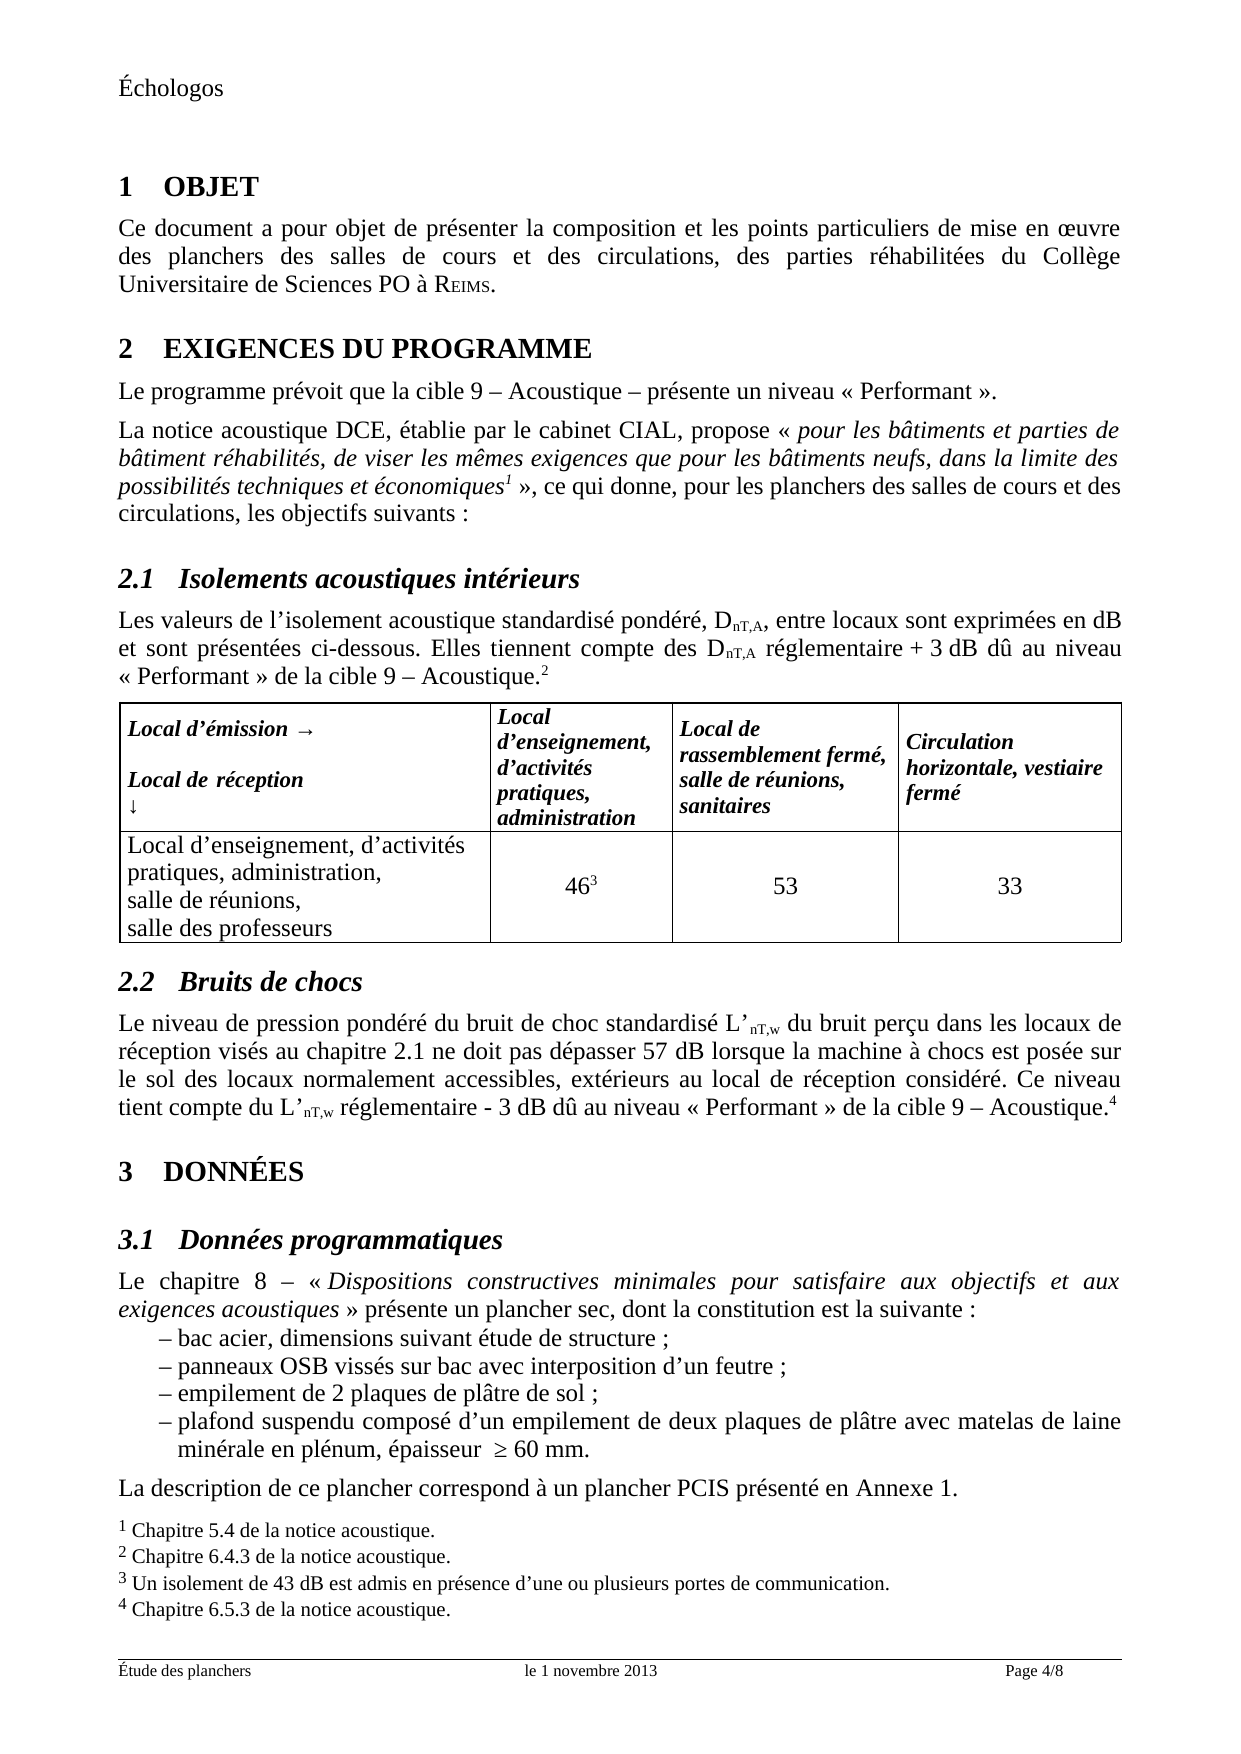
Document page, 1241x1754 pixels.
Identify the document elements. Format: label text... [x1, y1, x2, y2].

text Ce document a pour objet de présenter la composition et les points particuliers de mise en œuvre des planchers des salles de cours et des circulations, des parties réhabilitées du Collège Universitaire de Sciences PO à Reims. [118, 214, 1122, 297]
text Le programme prévoit que la cible 9 – Acoustique – présente un niveau « Performant ». [118, 377, 1122, 404]
subtitle Isolements acoustiques intérieurs [118, 563, 1122, 595]
table_cell 53 [673, 832, 898, 942]
text Le chapitre 8 – « Dispositions constructives minimales pour satisfaire aux objectifs et aux exigences acoustiques » présente un plancher sec, dont la constitution est la suivante : [118, 1267, 1122, 1323]
text Les valeurs de l’isolement acoustique standardisé pondéré, DnT,A, entre locaux sont exprimées en dB et sont présentées ci-dessous. Elles tiennent compte des DnT,A réglementaire + 3 dB dû au niveau « Performant » de la cible 9 – Acoustique. [118, 607, 1122, 690]
table_header Local de rassemblement fermé, salle de réunions, sanitaires [673, 704, 898, 831]
text Chapitre 6.5.3 de la notice acoustique. [118, 1595, 1122, 1621]
text – plafond suspendu composé d’un empilement de deux plaques de plâtre avec matelas de laine minérale en plénum, épaisseur ≥ 60 mm. [159, 1407, 1122, 1463]
subtitle Objet [118, 170, 1122, 202]
text Chapitre 5.4 de la notice acoustique. [118, 1516, 1122, 1542]
text Le niveau de pression pondéré du bruit de choc standardisé L’nT,w du bruit perçu dans les locaux de réception visés au chapitre 2.1 ne doit pas dépasser 57 dB lorsque la machine à chocs est posée sur le sol des locaux normalement accessibles, extérieurs au local de réception considéré. Ce niveau tient compte du L’nT,w réglementaire - 3 dB dû au niveau « Performant » de la cible 9 – Acoustique. [118, 1009, 1122, 1120]
subtitle Exigences du programme [118, 333, 1122, 365]
table_cell 46 [491, 832, 672, 942]
subtitle Bruits de chocs [118, 965, 1122, 998]
text – bac acier, dimensions suivant étude de structure ; [159, 1324, 1122, 1352]
text – empilement de 2 plaques de plâtre de sol ; [159, 1379, 1122, 1407]
table_header Circulation horizontale, vestiaire fermé [899, 704, 1121, 831]
table_cell Local d’enseignement, d’activités pratiques, administration, salle de réunions, salle des professeurs [121, 832, 490, 942]
table_cell 33 [899, 832, 1121, 942]
text La description de ce plancher correspond à un plancher PCIS présenté en Annexe 1. [118, 1474, 1122, 1502]
text La notice acoustique DCE, établie par le cabinet CIAL, propose « pour les bâtiments et parties de bâtiment réhabilités, de viser les mêmes exigences que pour les bâtiments neufs, dans la limite des possibilités techniques et économiques », ce qui donne, pour les planchers des salles de cours et des circulations, les objectifs suivants : [118, 416, 1122, 527]
subtitle Données [118, 1156, 1122, 1188]
text – panneaux OSB vissés sur bac avec interposition d’un feutre ; [159, 1352, 1122, 1379]
text Chapitre 6.4.3 de la notice acoustique. [118, 1542, 1122, 1568]
table_header Local d’enseignement, d’activités pratiques, administration [491, 704, 672, 831]
table_header Local d’émission → Local de réception ↓ [121, 704, 490, 831]
subtitle Données programmatiques [118, 1223, 1122, 1256]
